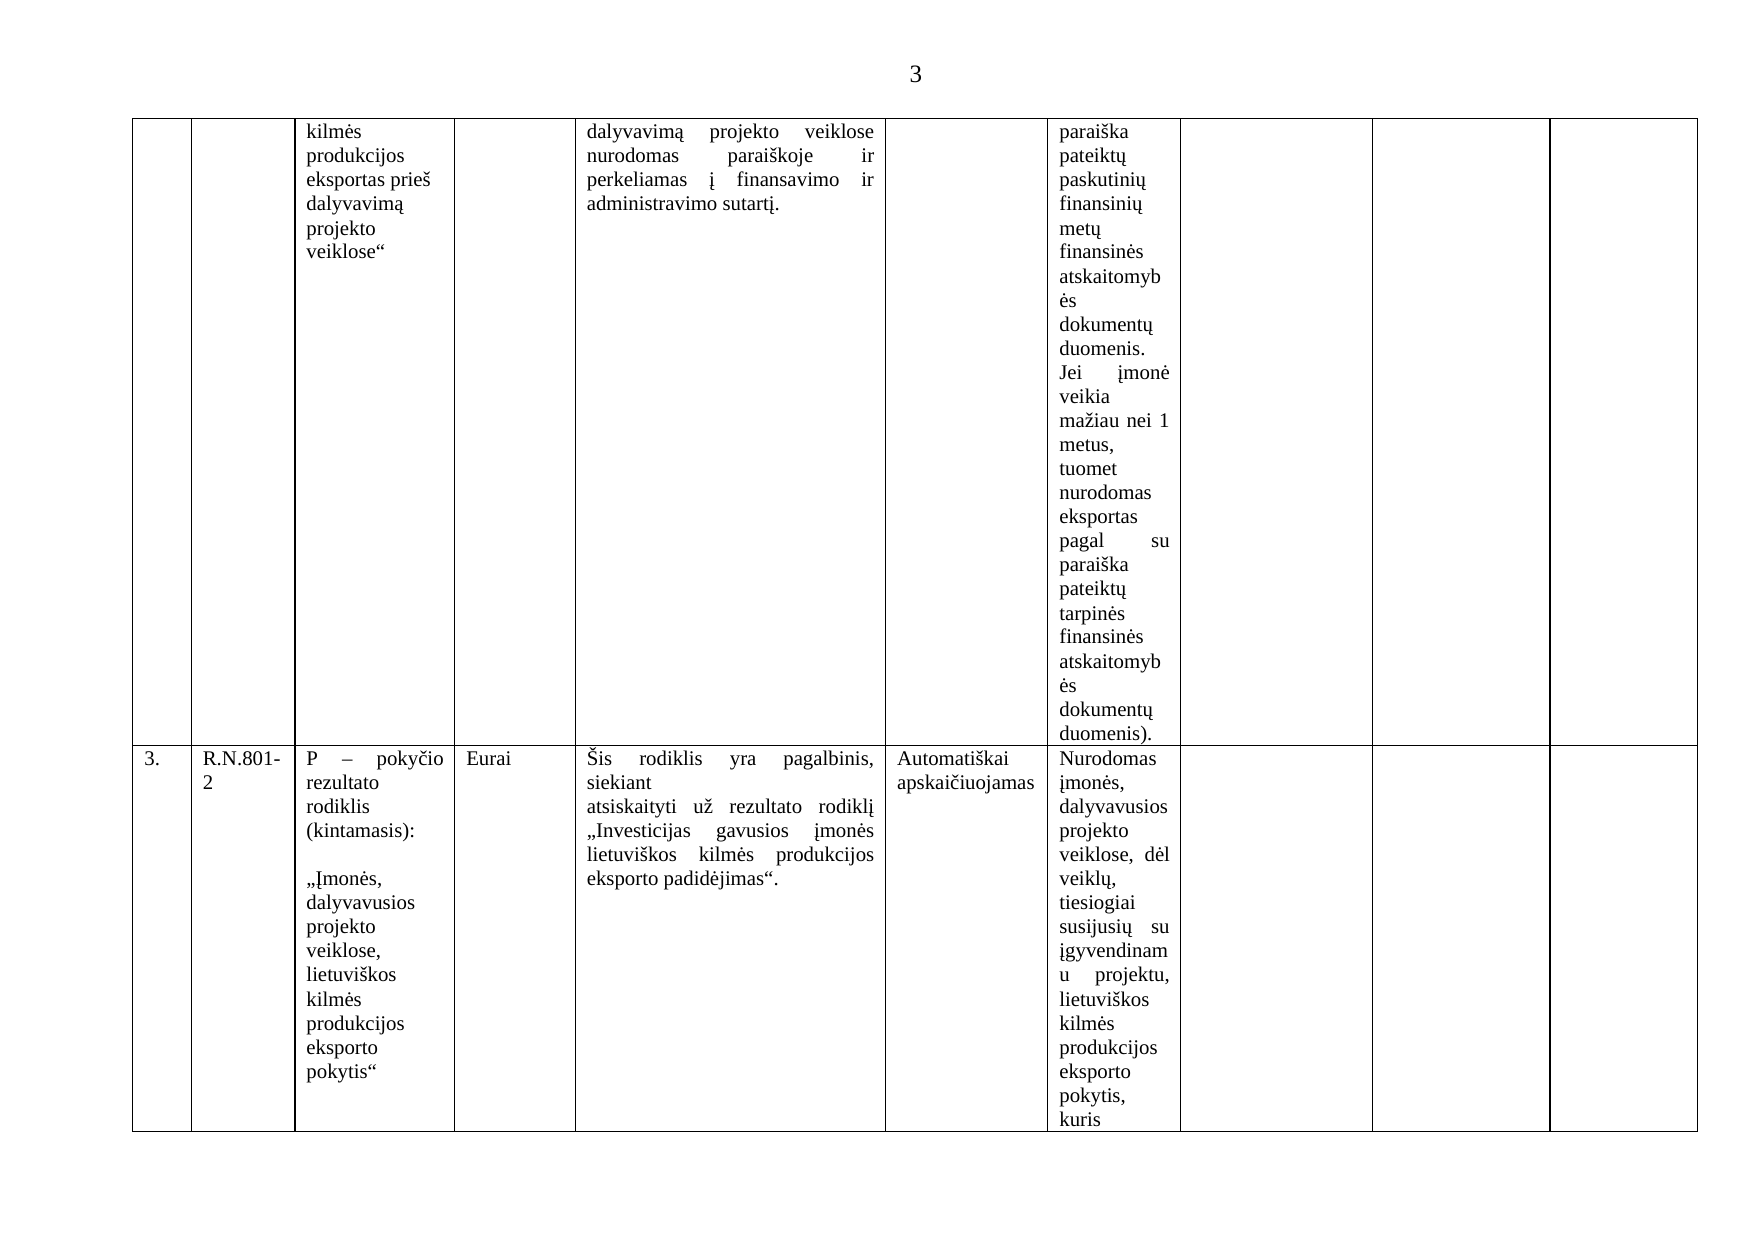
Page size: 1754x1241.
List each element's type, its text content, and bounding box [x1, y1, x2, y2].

table_cell [1181, 119, 1372, 745]
table_cell [1373, 119, 1549, 745]
table_cell [455, 119, 575, 745]
table_cell Šis rodiklis yra pagalbinis, siekiant atsiskaityti už rezultato rodiklį „Investicijas gavusios įmonės lietuviškos kilmės produkcijos eksporto padidėjimas“. [576, 746, 885, 1131]
table_cell [1551, 119, 1697, 745]
table_cell [886, 119, 1047, 745]
table_cell Nurodomas įmonės, dalyvavusios projekto veiklose, dėl veiklų, tiesiogiai susijusių su įgyvendinamu projektu, lietuviškos kilmės produkcijos eksporto pokytis, kuris [1048, 746, 1180, 1131]
table_cell [1373, 746, 1549, 1131]
table_cell [1551, 746, 1697, 1131]
table_cell [1181, 746, 1372, 1131]
table_cell kilmės produkcijos eksportas prieš dalyvavimą projekto veiklose“ [296, 119, 454, 745]
table_cell Eurai [455, 746, 575, 1131]
table_cell [192, 119, 294, 745]
table_cell paraiška pateiktų paskutinių finansinių metų finansinės atskaitomybės dokumentų duomenis. Jei įmonė veikia mažiau nei 1 metus, tuomet nurodomas eksportas pagal su paraiška pateiktų tarpinės finansinės atskaitomybės dokumentų duomenis). [1048, 119, 1180, 745]
table_cell Automatiškai apskaičiuojamas [886, 746, 1047, 1131]
table_cell 3. [133, 746, 191, 1131]
table_cell R.N.801-2 [192, 746, 294, 1131]
table_cell [133, 119, 191, 745]
table_cell dalyvavimą projekto veiklose nurodomas paraiškoje ir perkeliamas į finansavimo ir administravimo sutartį. [576, 119, 885, 745]
table_cell P – pokyčio rezultato rodiklis (kintamasis): „Įmonės, dalyvavusios projekto veiklose, lietuviškos kilmės produkcijos eksporto pokytis“ [296, 746, 454, 1131]
